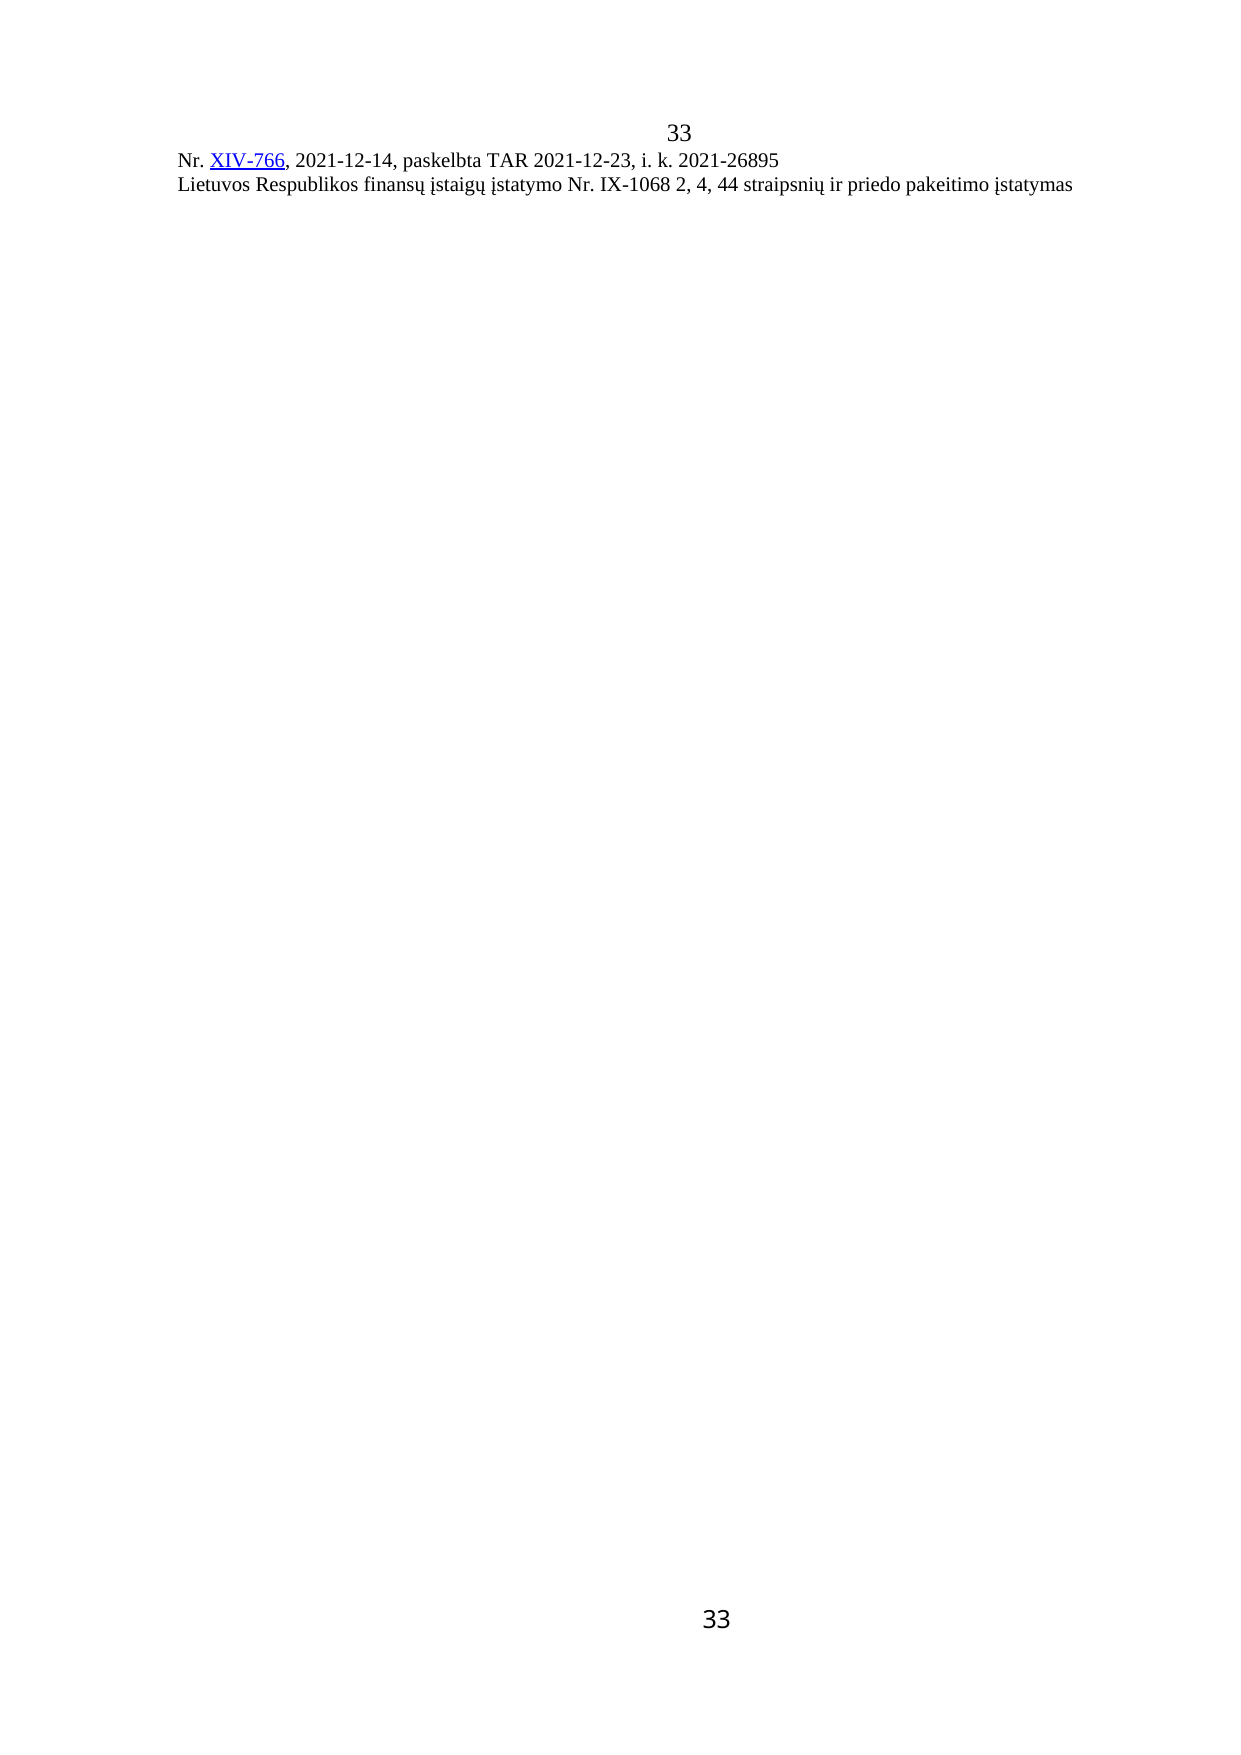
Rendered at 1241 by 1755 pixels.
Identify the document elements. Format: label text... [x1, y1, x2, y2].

text Lietuvos Respublikos finansų įstaigų įstatymo Nr. IX-1068 2, 4, 44 straipsnių ir priedo pakeitimo įstatymas [177, 172, 1181, 196]
text Nr. XIV-766, 2021-12-14, paskelbta TAR 2021-12-23, i. k. 2021-26895 [177, 148, 1181, 172]
